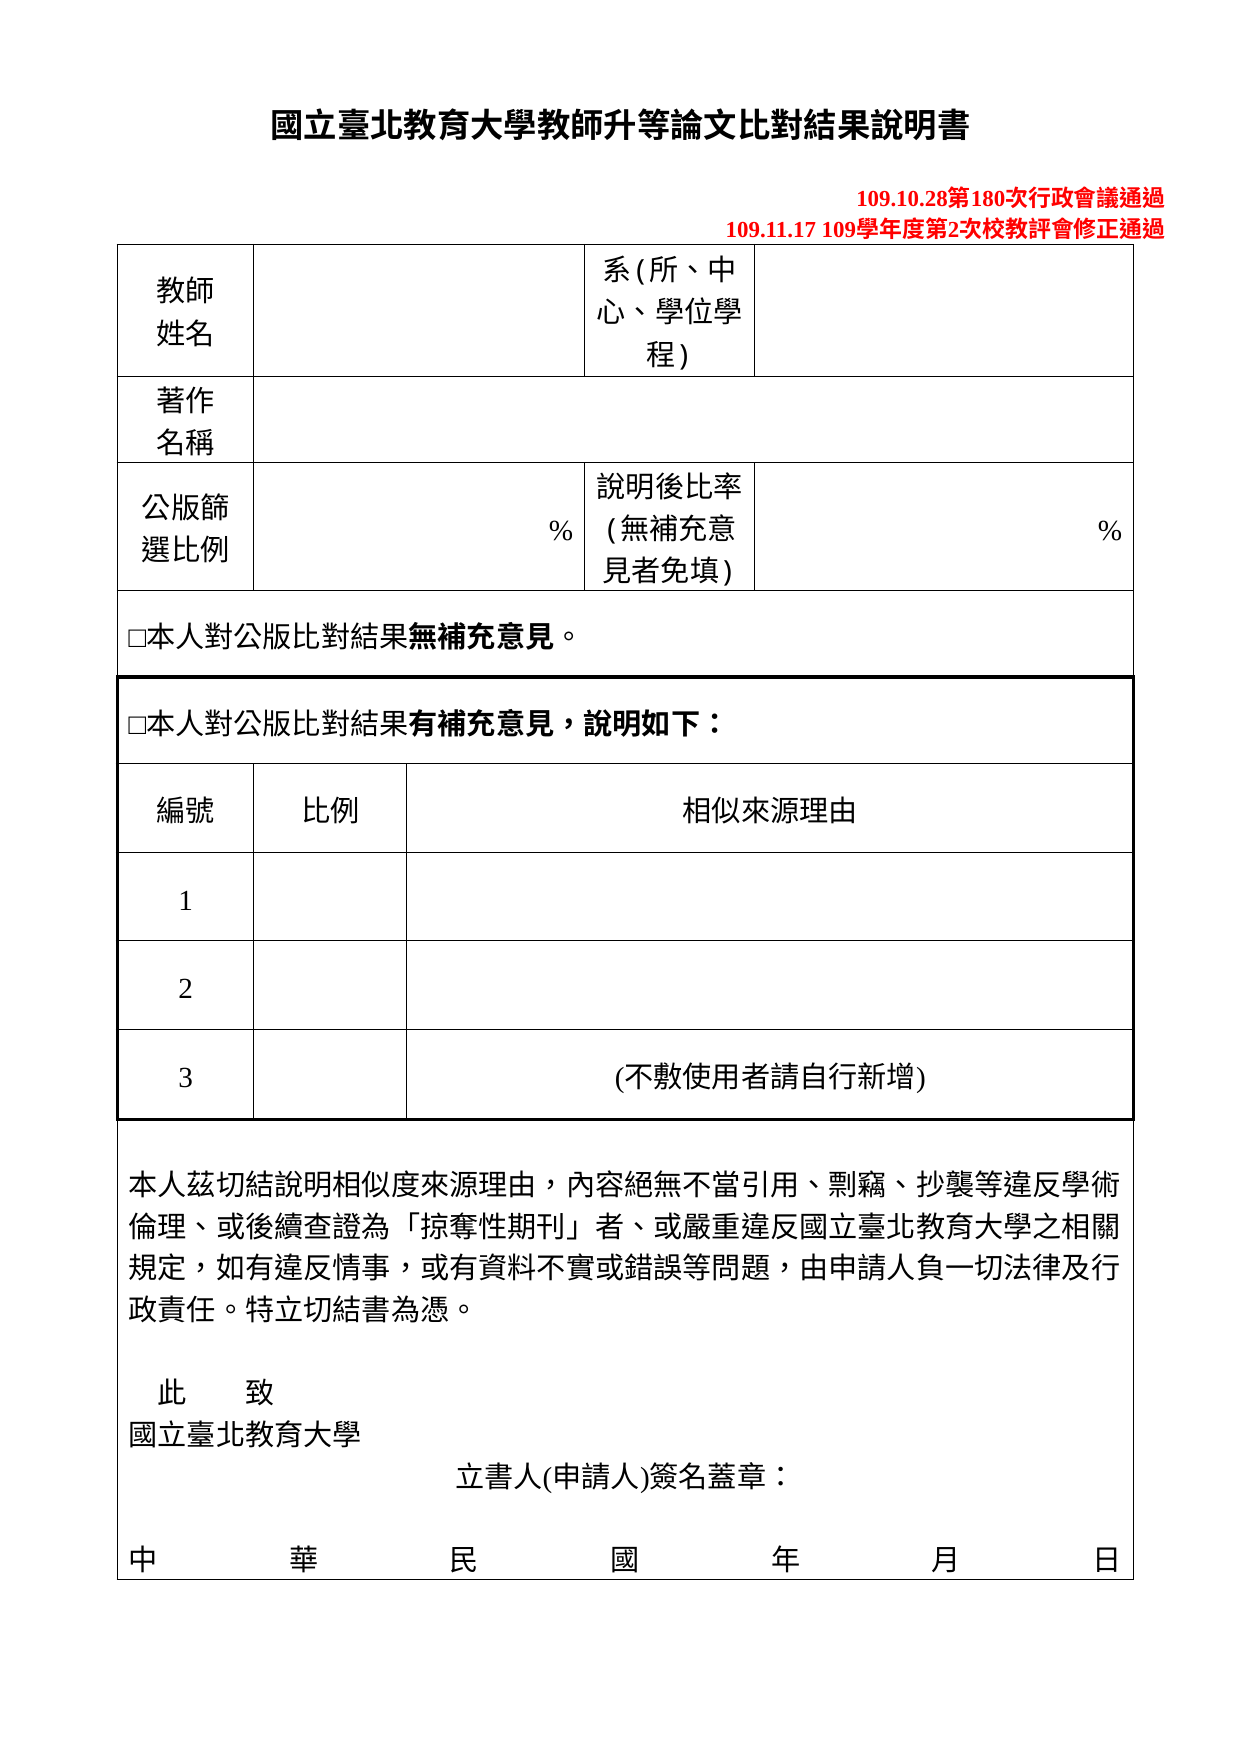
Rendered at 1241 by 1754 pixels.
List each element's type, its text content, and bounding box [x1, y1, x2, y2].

table_cell 比例 [254, 764, 406, 852]
table_cell 編號 [119, 764, 253, 852]
text 國立臺北教育大學教師升等論文比對結果說明書 [75, 112, 1165, 144]
table_cell □本人對公版比對結果無補充意見。 [118, 591, 1133, 675]
table_cell 說明後比率 (無補充意見者免填) [585, 463, 754, 590]
table_cell 3 [119, 1030, 253, 1117]
table_cell [407, 853, 1132, 940]
table_cell [254, 1030, 406, 1117]
table_cell [407, 941, 1132, 1029]
table_cell 1 [119, 853, 253, 940]
text 109.11.17 109學年度第2次校教評會修正通過 [75, 212, 1165, 244]
table_cell 相似來源理由 [407, 764, 1132, 852]
table_cell 本人茲切結說明相似度來源理由，內容絕無不當引用、剽竊、抄襲等違反學術倫理、或後續查證為「掠奪性期刊」者、或嚴重違反國立臺北教育大學之相關規定，如有違反情事，或有資料不實或錯誤等問題，由申請人負一切法律及行政責任。特立切結書為憑。 此 致 國立臺北教育大學 立書人(申請人)簽名蓋章： 中華民國年月日 [118, 1121, 1133, 1579]
table_header 系(所、中心、學位學程) [585, 245, 754, 376]
table_cell □本人對公版比對結果有補充意見，說明如下： [119, 679, 1132, 763]
table_header [755, 245, 1133, 376]
table_cell % [755, 463, 1133, 590]
table_cell 2 [119, 941, 253, 1029]
table_cell 著作 名稱 [118, 377, 253, 462]
table_header [254, 245, 584, 376]
table_cell 公版篩選比例 [118, 463, 253, 590]
table_cell [254, 941, 406, 1029]
text 109.10.28第180次行政會議通過 [75, 181, 1165, 212]
table_cell (不敷使用者請自行新增) [407, 1030, 1132, 1117]
table_cell [254, 853, 406, 940]
table_cell % [254, 463, 584, 590]
table_cell [254, 377, 1133, 462]
table_header 教師 姓名 [118, 245, 253, 376]
